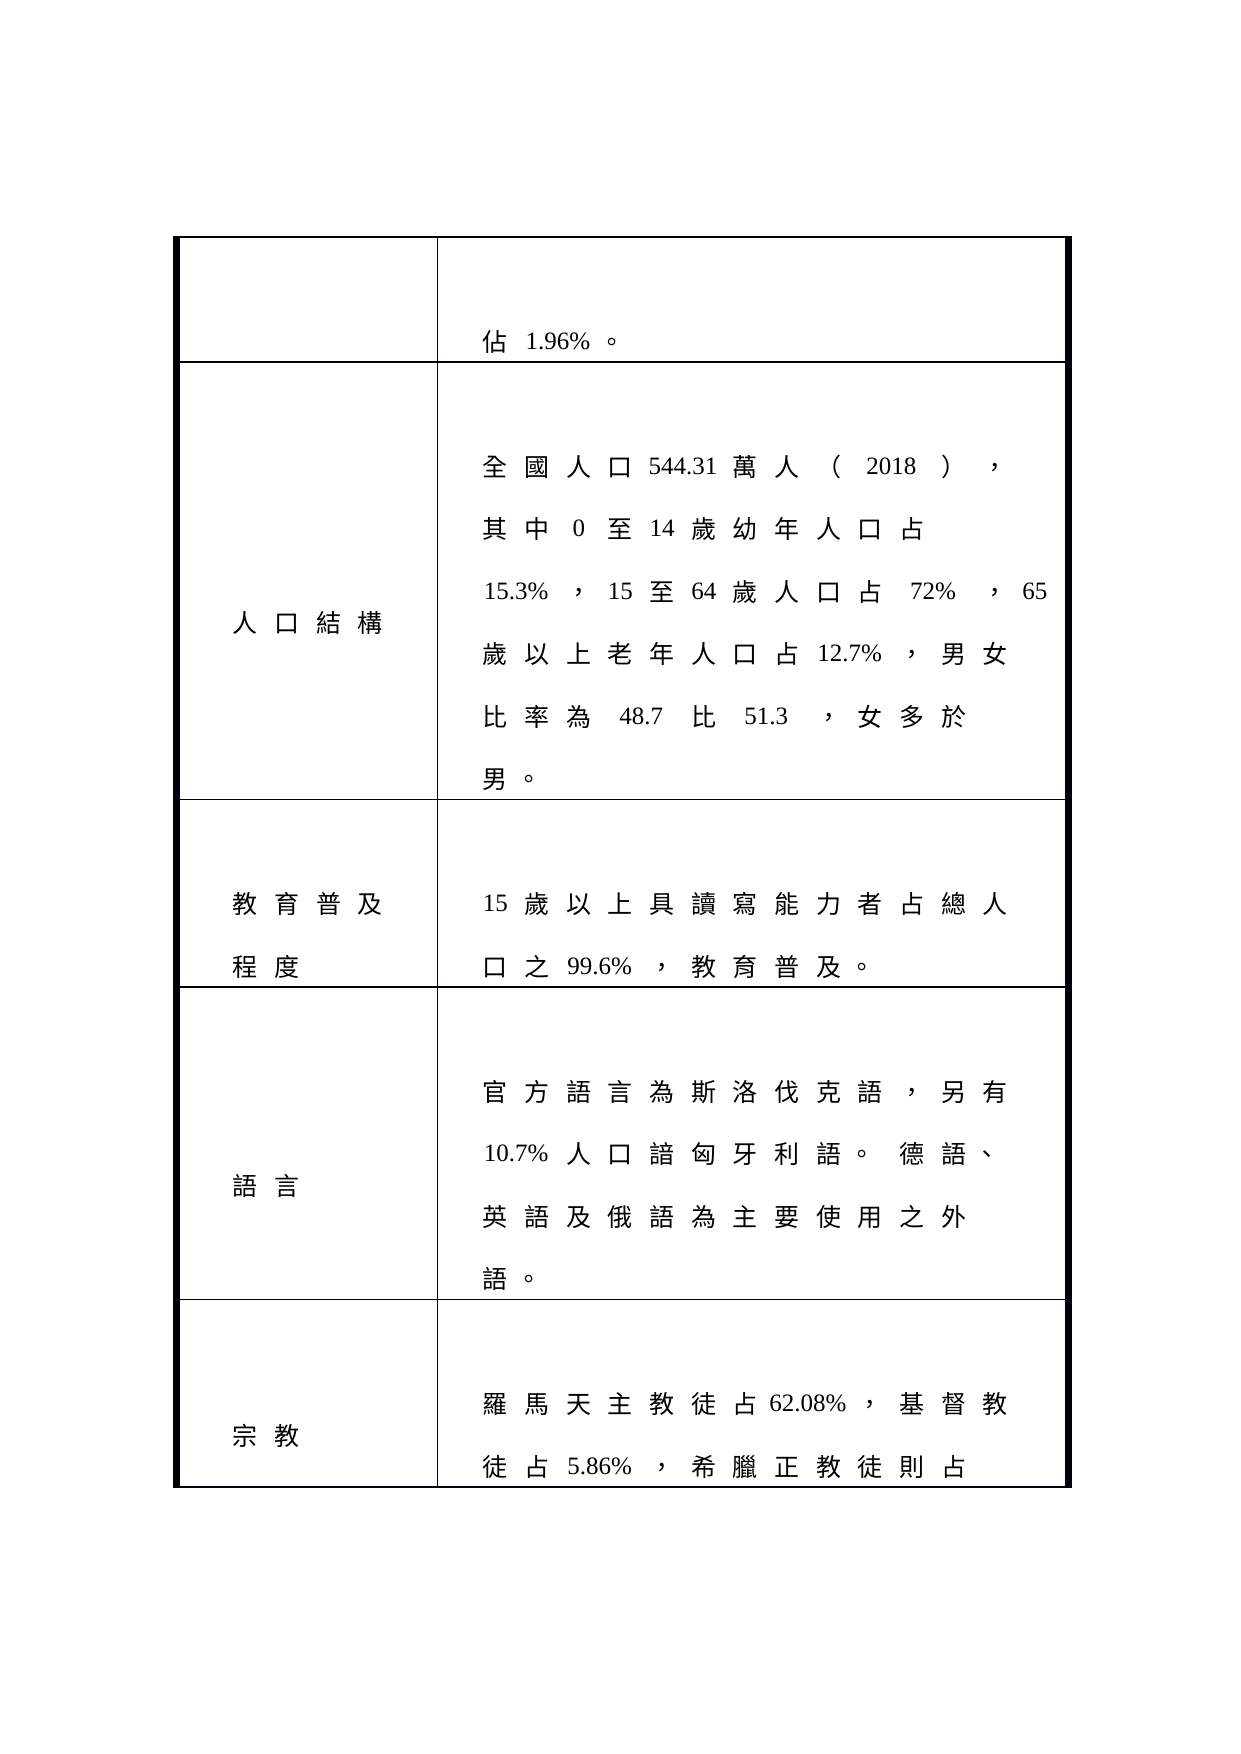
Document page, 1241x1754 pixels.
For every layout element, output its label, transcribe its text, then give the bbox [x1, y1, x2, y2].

table_cell 人口結構 [180, 363, 437, 799]
table_cell 15歲以上具讀寫能力者占總人口之99.6%，教育普及。 [438, 800, 1065, 986]
table_cell 官方語言為斯洛伐克語，另有10.7%人口諳匈牙利語。德語、英語及俄語為主要使用之外語。 [438, 988, 1065, 1299]
table_cell 語言 [180, 988, 437, 1299]
table_cell [180, 238, 437, 361]
table_cell 宗教 [180, 1300, 437, 1486]
table_cell 教育普及程度 [180, 800, 437, 986]
table_cell 佔1.96%。 [438, 238, 1065, 361]
table_cell 全國人口544.31萬人（2018），其中0至14歲幼年人口占15.3%，15至64歲人口占72%，65歲以上老年人口占12.7%，男女比率為48.7比51.3，女多於男。 [438, 363, 1065, 799]
table_cell 羅馬天主教徒占62.08%，基督教徒占5.86%，希臘正教徒則占 [438, 1300, 1065, 1486]
